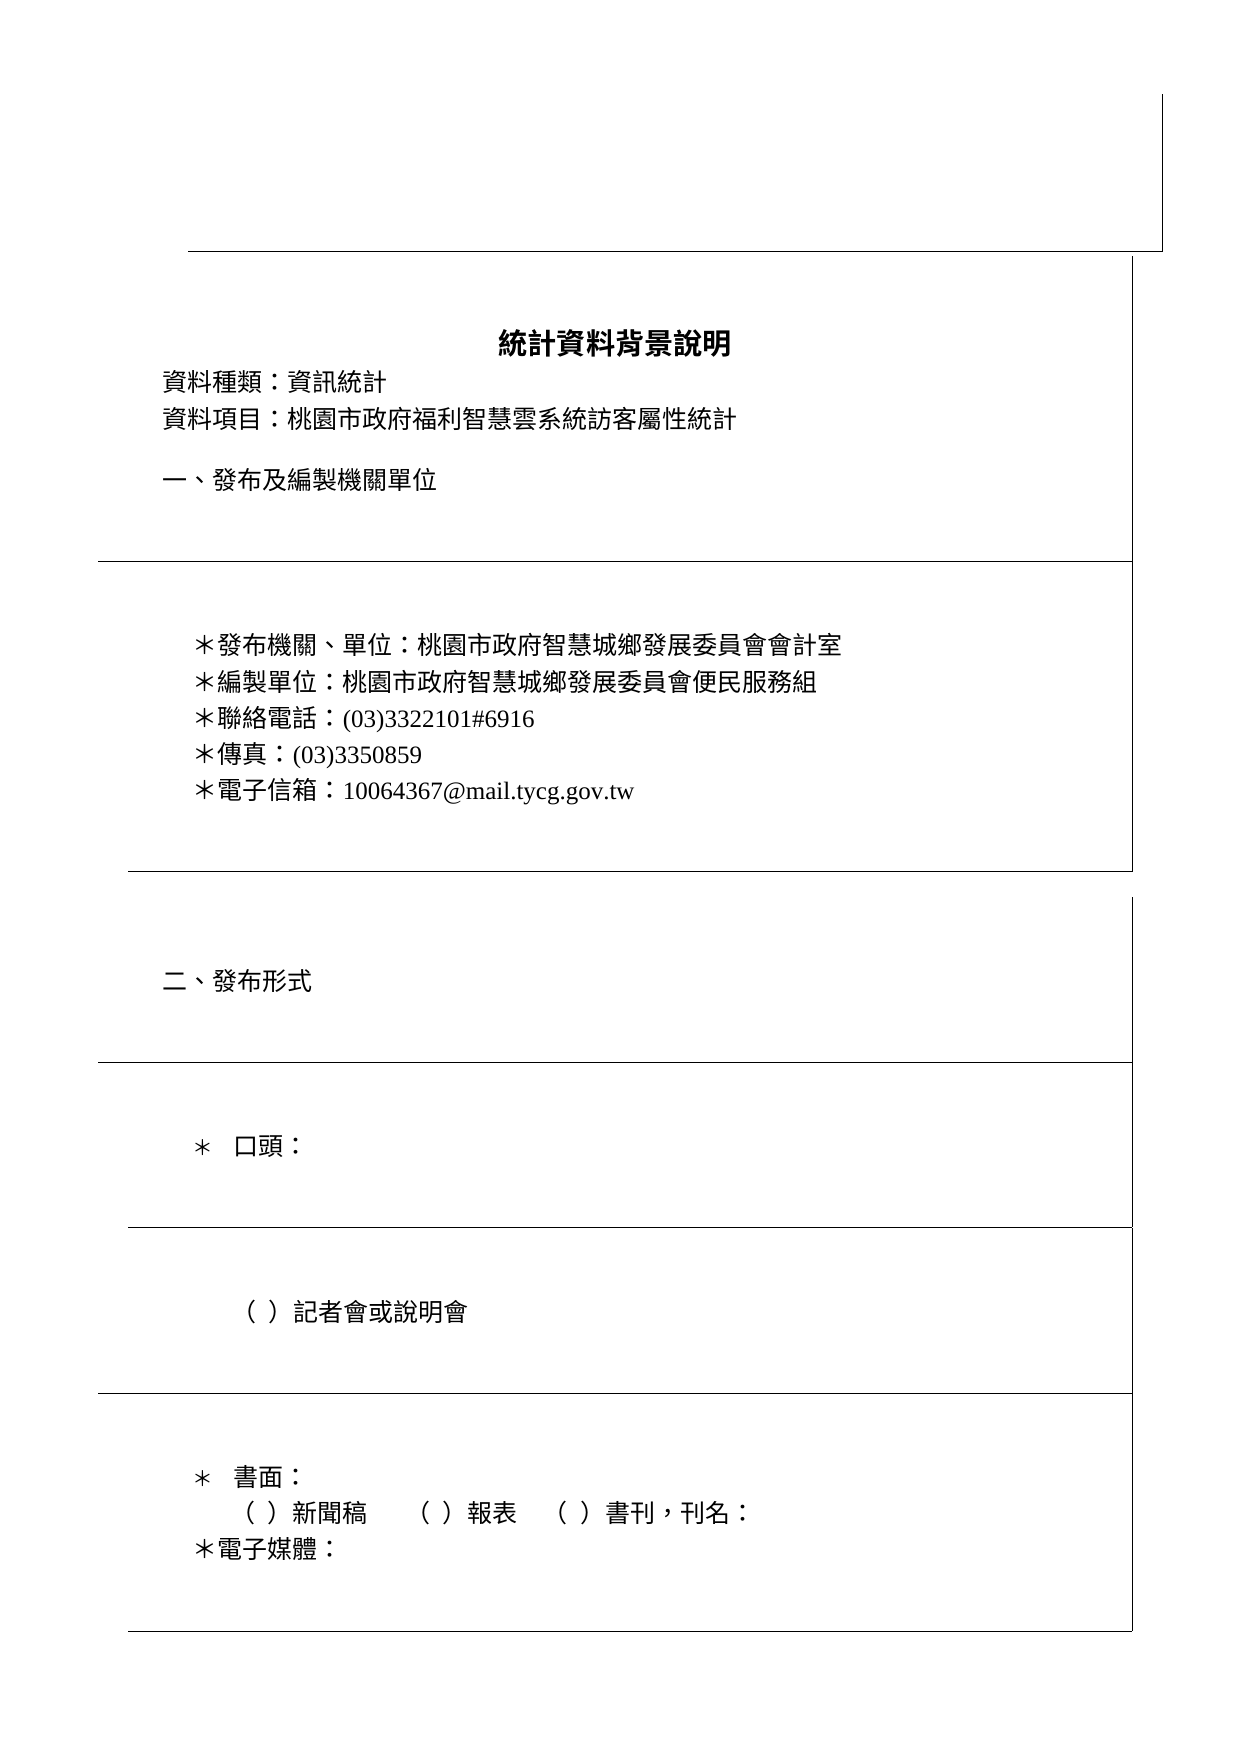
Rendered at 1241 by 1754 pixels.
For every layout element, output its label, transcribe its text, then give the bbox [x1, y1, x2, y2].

table_header 統計資料背景說明 資料種類：資訊統計 資料項目：桃園市政府福利智慧雲系統訪客屬性統計 一、發布及編製機關單位 ＊發布機關、單位：桃園市政府智慧城鄉發展委員會會計室 ＊編製單位：桃園市政府智慧城鄉發展委員會便民服務組 ＊聯絡電話：(03)3322101#6916 ＊傳真：(03)3350859 ＊電子信箱：10064367@mail.tycg.gov.tw 二、發布形式 口頭： （ ）記者會或說明會 書面： （ ）新聞稿 （ ）報表 （ ）書刊，刊名： ＊電子媒體： （ ）線上書刊及資料庫，網址： （ ）磁片 （ ）光碟片 （v）其他 Open Document File(odf)、Portable Document Format(pdf) 或Excel檔案 三、資料範圍、週期及時效 ＊統計地區範圍及對象：凡瀏覽本府福利智慧雲系統之次數，均為統計對象。 ＊統計標準時間：以每月1日至月底所發生之事實為準。 ＊統計項目定義： 使用者端作業系統：連線造訪本府福利智慧雲網站時，設備所使用之作業系統種類，以使用者人次統計。 訪客流量來源：本府福利智慧雲網站之訪客連線來源，以使用者人次統計，各統計指標說明如下。 搜尋連線(Organic Search)：訪客係透過搜尋引擎之搜尋結果連線至該網站。 直接連線(Direct)：訪客係透過瀏覽器書籤或手動輸入網址方式連線至該網站。 參考連線(Referral)：訪客係透過其他網站上之超連結連線至該網站。 社交連線(Organic Social)：訪客係透過社交平臺之貼文連線至該網站。 未辨識連線(Uassigned)：未能辨識及其他類型之訪客連線來源。 ＊統計單位：人次。 ＊統計分類：以瀏覽本府福利智慧雲系統之「使用者端作業系統」及「訪客流量來源」為分類標準。 ＊發布週期：月。 ＊時效（指統計標準時間至資料發布時間之間隔時間）：15日。 ＊資料變革：無 四、公開資料發布訊息 ＊預告發布日期(含預告方式及週期):每月15日(遇假日順延)以公務統計報表及網路發布。 ＊同步發送單位（說明資料發布時同步發送之單位或可同步查得該資料之網址）：桃園市政府主計處。 五、資料品質 ＊統計指標編製方法與資料來源說明：由本會便民服務組依本府福利智慧雲系統Google Analytics網站管理平台數據編製。 ＊統計資料交叉查核及確保資料合理性之機制（說明各項資料之相互關係及不同資料來源之 相關統計差異性）：由資訊系統自動進行加總交叉查核。 六、須注意及預定改變之事項（說明預定修正之資料、定義、統計方法等及其修正原因）：無 七、其他事項：無 [86, 256, 1144, 1631]
